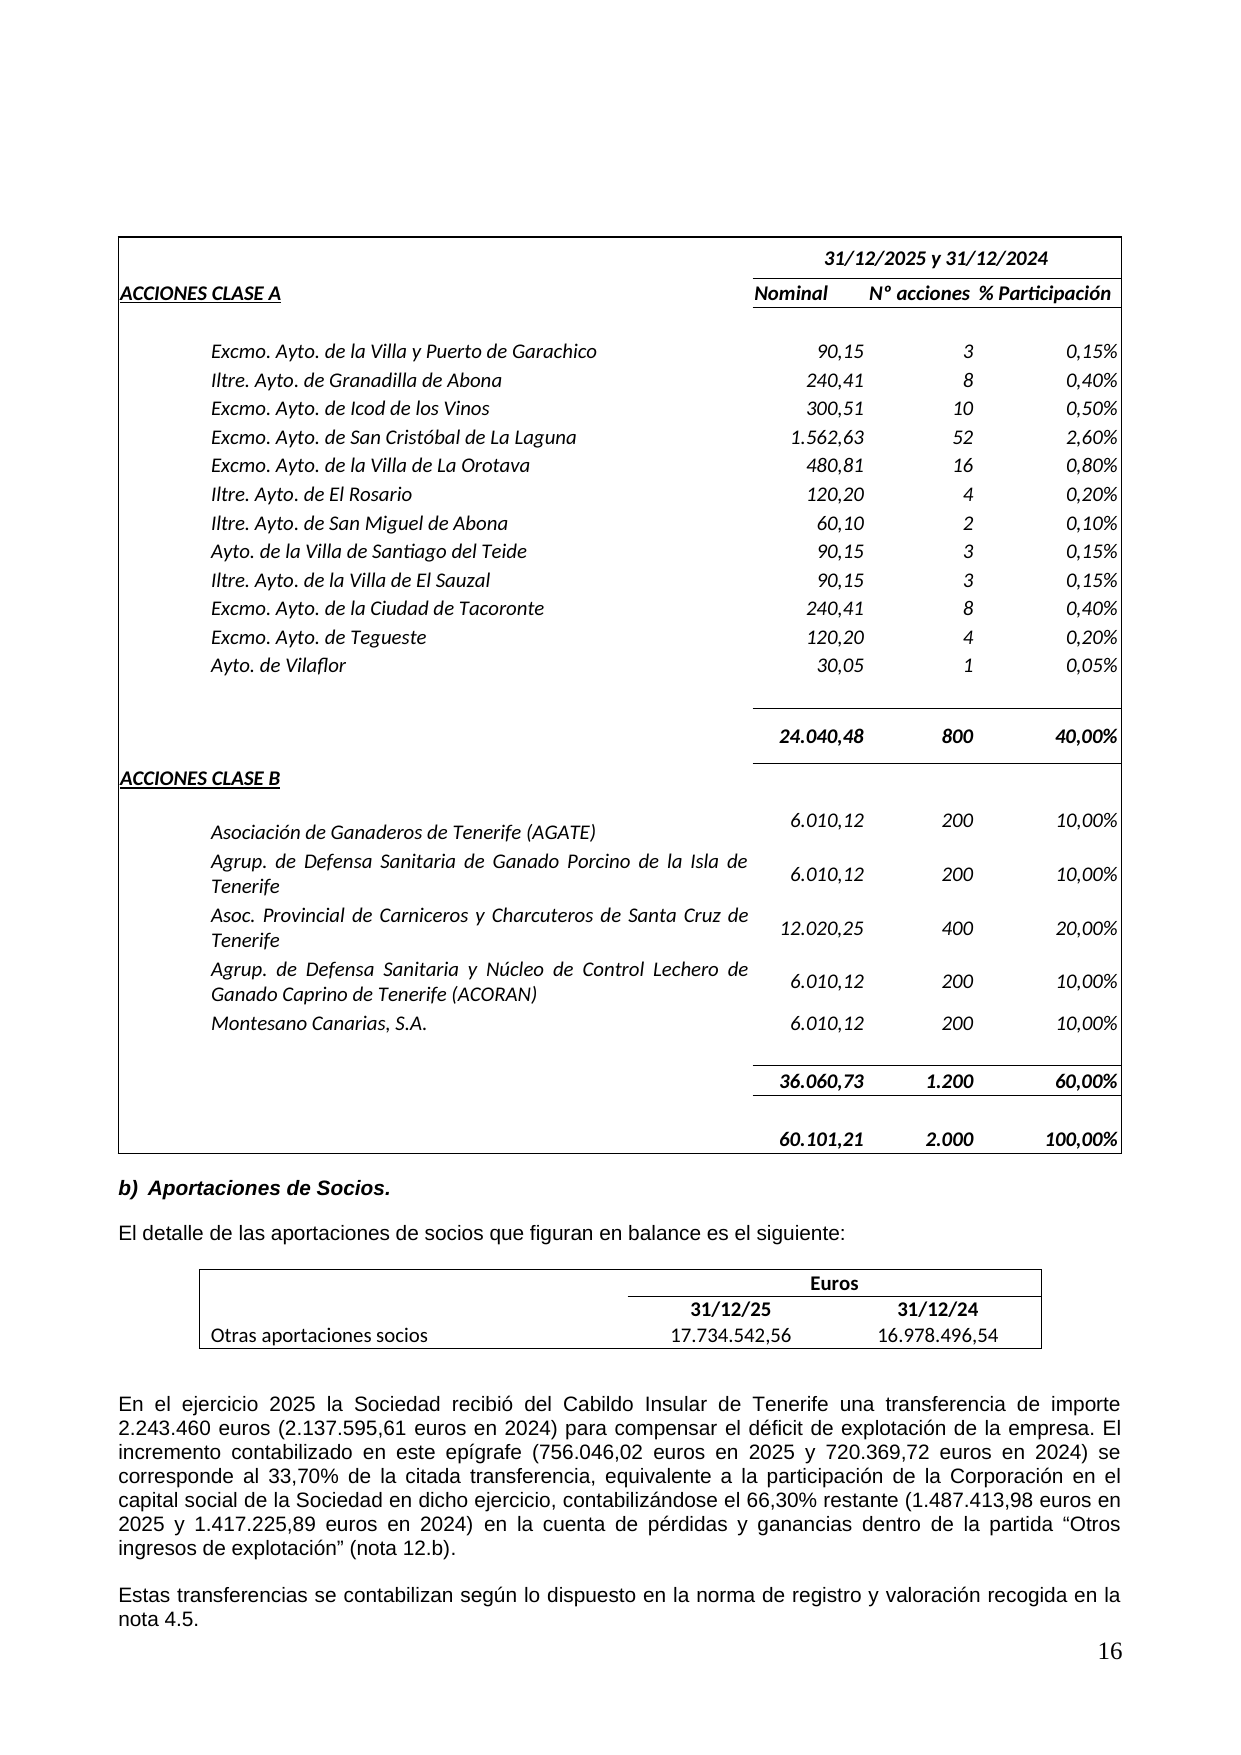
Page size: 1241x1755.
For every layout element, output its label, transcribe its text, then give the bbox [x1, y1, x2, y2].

table_cell 0,10% [977, 508, 1121, 537]
table_cell 1.200 [867, 1066, 977, 1095]
table_cell Montesano Canarias, S.A. [209, 1008, 753, 1037]
table_cell 2 [867, 508, 977, 537]
table_cell 3 [867, 537, 977, 565]
table_cell 240,41 [753, 594, 867, 622]
table_header [200, 1270, 627, 1296]
table_cell 17.734.542,56 [628, 1322, 834, 1347]
table_cell Excmo. Ayto. de la Ciudad de Tacoronte [209, 594, 753, 622]
table_cell 0,40% [977, 594, 1121, 622]
table_cell 0,15% [977, 565, 1121, 594]
table_cell ACCIONES CLASE A [119, 278, 753, 307]
table_cell 4 [867, 622, 977, 651]
table_cell Iltre. Ayto. de la Villa de El Sauzal [209, 565, 753, 594]
table_cell 90,15 [753, 337, 867, 365]
table_cell [119, 394, 209, 422]
table_cell 20,00% [977, 900, 1121, 954]
table_cell 2,60% [977, 423, 1121, 451]
table_cell [977, 764, 1121, 792]
table_cell [753, 1096, 867, 1124]
table_cell 16 [867, 451, 977, 479]
table_cell Iltre. Ayto. de San Miguel de Abona [209, 508, 753, 537]
table_cell [119, 423, 209, 451]
table_cell 1.562,63 [753, 423, 867, 451]
table_cell [119, 1037, 209, 1065]
table_cell 8 [867, 365, 977, 394]
table_cell 4 [867, 480, 977, 508]
table_cell [209, 708, 753, 763]
table_cell [867, 679, 977, 708]
table_cell 480,81 [753, 451, 867, 479]
table_cell [119, 1095, 209, 1124]
table_cell [977, 1037, 1121, 1065]
table_cell Ayto. de la Villa de Santiago del Teide [209, 537, 753, 565]
text Estas transferencias se contabilizan según lo dispuesto en la norma de registro y valoración recogida en la nota 4.5. [118, 1583, 1122, 1631]
table_cell Agrup. de Defensa Sanitaria y Núcleo de Control Lechero de Ganado Caprino de Tenerife (ACORAN) [209, 954, 753, 1008]
table_cell [209, 679, 753, 708]
table_cell 6.010,12 [753, 1008, 867, 1037]
table_cell [119, 307, 753, 337]
table_cell [119, 1125, 209, 1153]
table_cell 200 [867, 793, 977, 846]
table_cell [119, 508, 209, 537]
table_cell 0,80% [977, 451, 1121, 479]
table_cell [119, 451, 209, 479]
table_cell 200 [867, 954, 977, 1008]
table_cell 0,40% [977, 365, 1121, 394]
table_cell 120,20 [753, 622, 867, 651]
table_cell [753, 1037, 867, 1065]
table_cell 800 [867, 709, 977, 763]
table_cell [209, 1095, 753, 1124]
table_cell [753, 764, 867, 792]
table_cell [119, 1008, 209, 1037]
table_cell 0,05% [977, 651, 1121, 679]
table_cell [209, 1125, 753, 1153]
table_cell Ayto. de Vilaflor [209, 651, 753, 679]
table_cell 200 [867, 846, 977, 900]
table_cell 10,00% [977, 793, 1121, 846]
table_cell [119, 365, 209, 394]
table_cell 6.010,12 [753, 846, 867, 900]
table_cell [977, 308, 1121, 337]
table_cell [119, 565, 209, 594]
table_cell Asoc. Provincial de Carniceros y Charcuteros de Santa Cruz de Tenerife [209, 900, 753, 954]
table_cell 31/12/25 [628, 1297, 834, 1322]
table_cell 0,50% [977, 394, 1121, 422]
table_header [119, 238, 753, 278]
table_cell Agrup. de Defensa Sanitaria de Ganado Porcino de la Isla de Tenerife [209, 846, 753, 900]
table_cell Excmo. Ayto. de Tegueste [209, 622, 753, 651]
table_cell [119, 708, 209, 763]
table_cell [119, 537, 209, 565]
table_cell [867, 1096, 977, 1124]
text El detalle de las aportaciones de socios que figuran en balance es el siguiente: [118, 1221, 1122, 1245]
table_cell 30,05 [753, 651, 867, 679]
table_cell 36.060,73 [753, 1066, 867, 1095]
table_cell [119, 337, 209, 365]
table_cell 60,00% [977, 1066, 1121, 1095]
table_cell 24.040,48 [753, 709, 867, 763]
table_cell 0,20% [977, 480, 1121, 508]
table_cell 10,00% [977, 846, 1121, 900]
table_cell Nº acciones [867, 279, 977, 307]
table_cell [119, 679, 209, 708]
text En el ejercicio 2025 la Sociedad recibió del Cabildo Insular de Tenerife una transferencia de importe 2.243.460 euros (2.137.595,61 euros en 2024) para compensar el déficit de explotación de la empresa. El incremento contabilizado en este epígrafe (756.046,02 euros en 2025 y 720.369,72 euros en 2024) se corresponde al 33,70% de la citada transferencia, equivalente a la participación de la Corporación en el capital social de la Sociedad en dicho ejercicio, contabilizándose el 66,30% restante (1.487.413,98 euros en 2025 y 1.417.225,89 euros en 2024) en la cuenta de pérdidas y ganancias dentro de la partida “Otros ingresos de explotación” (nota 12.b). [118, 1392, 1122, 1559]
table_cell [119, 651, 209, 679]
table_cell 16.978.496,54 [834, 1322, 1041, 1347]
table_cell Excmo. Ayto. de la Villa de La Orotava [209, 451, 753, 479]
table_cell 3 [867, 337, 977, 365]
table_cell 0,20% [977, 622, 1121, 651]
table_header 31/12/2025 y 31/12/2024 [753, 238, 1121, 278]
table_cell Otras aportaciones socios [200, 1322, 627, 1347]
table_cell 10 [867, 394, 977, 422]
table_cell Excmo. Ayto. de la Villa y Puerto de Garachico [209, 337, 753, 365]
table_cell [209, 1037, 753, 1065]
table_cell 90,15 [753, 537, 867, 565]
table_cell 3 [867, 565, 977, 594]
table_cell [753, 308, 867, 337]
table_cell 0,15% [977, 537, 1121, 565]
table_cell 300,51 [753, 394, 867, 422]
table_cell [209, 1065, 753, 1095]
table_cell 120,20 [753, 480, 867, 508]
table_cell 200 [867, 1008, 977, 1037]
table_cell 12.020,25 [753, 900, 867, 954]
table_cell 400 [867, 900, 977, 954]
table_cell 100,00% [977, 1125, 1121, 1153]
table_cell 40,00% [977, 709, 1121, 763]
table_cell 8 [867, 594, 977, 622]
table_cell [977, 1096, 1121, 1124]
table_cell ACCIONES CLASE B [119, 763, 753, 792]
table_cell Excmo. Ayto. de Icod de los Vinos [209, 394, 753, 422]
table_cell 0,15% [977, 337, 1121, 365]
table_cell % Participación [977, 279, 1121, 307]
table_cell Asociación de Ganaderos de Tenerife (AGATE) [209, 793, 753, 846]
table_cell [119, 480, 209, 508]
table_header Euros [628, 1270, 1041, 1296]
table_cell Nominal [753, 279, 867, 307]
table_cell [867, 764, 977, 792]
table_cell [119, 1065, 209, 1095]
table_cell Iltre. Ayto. de El Rosario [209, 480, 753, 508]
table_cell 52 [867, 423, 977, 451]
table_cell 10,00% [977, 1008, 1121, 1037]
table_cell [200, 1296, 627, 1322]
table_cell [119, 900, 209, 954]
table_cell 6.010,12 [753, 793, 867, 846]
table_cell 1 [867, 651, 977, 679]
table_cell 6.010,12 [753, 954, 867, 1008]
table_cell [753, 679, 867, 708]
table_cell [119, 622, 209, 651]
table_cell [867, 308, 977, 337]
table_cell [867, 1037, 977, 1065]
table_cell Excmo. Ayto. de San Cristóbal de La Laguna [209, 423, 753, 451]
table_cell Iltre. Ayto. de Granadilla de Abona [209, 365, 753, 394]
list Aportaciones de Socios. [118, 1176, 1122, 1200]
table_cell [119, 954, 209, 1008]
table_cell [119, 793, 209, 846]
table_cell [119, 846, 209, 900]
table_cell 2.000 [867, 1125, 977, 1153]
table_cell [119, 594, 209, 622]
table_cell 31/12/24 [834, 1297, 1041, 1322]
table_cell 10,00% [977, 954, 1121, 1008]
table_cell 240,41 [753, 365, 867, 394]
table_cell [977, 679, 1121, 708]
table_cell 60.101,21 [753, 1125, 867, 1153]
table_cell 90,15 [753, 565, 867, 594]
table_cell 60,10 [753, 508, 867, 537]
